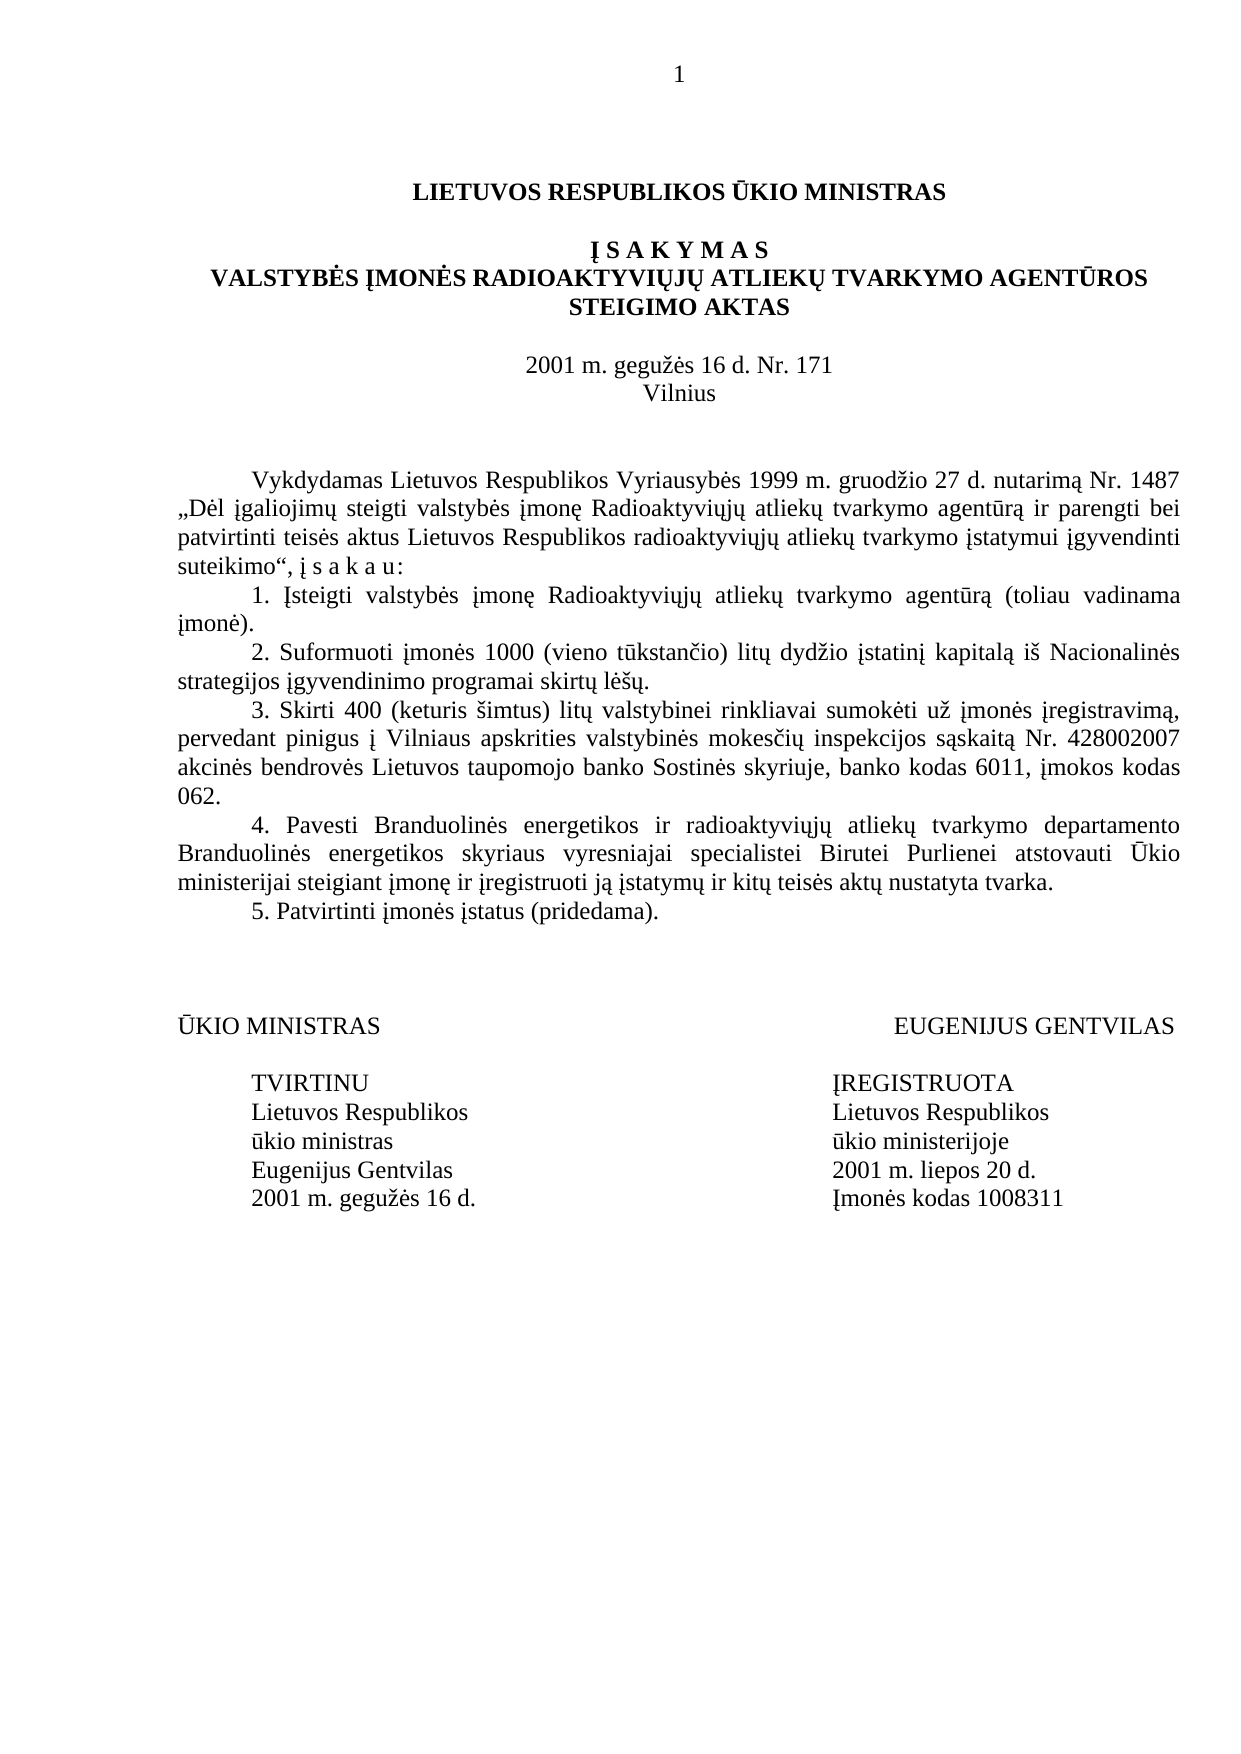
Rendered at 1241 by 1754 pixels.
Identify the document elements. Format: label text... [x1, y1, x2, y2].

text Į S A K Y M A S [177, 235, 1181, 263]
text 4. Pavesti Branduolinės energetikos ir radioaktyviųjų atliekų tvarkymo departamento Branduolinės energetikos skyriaus vyresniajai specialistei Birutei Purlienei atstovauti Ūkio ministerijai steigiant įmonę ir įregistruoti ją įstatymų ir kitų teisės aktų nustatyta tvarka. [177, 810, 1181, 896]
text ūkio ministras ūkio ministerijoje [177, 1126, 1181, 1155]
text 5. Patvirtinti įmonės įstatus (pridedama). [177, 896, 1181, 925]
text 2001 m. gegužės 16 d. Įmonės kodas 1008311 [177, 1183, 1181, 1212]
text ŪKIO MINISTRAS EUGENIJUS GENTVILAS [177, 1011, 1181, 1040]
text 2001 m. gegužės 16 d. Nr. 171 [177, 350, 1181, 378]
text Vykdydamas Lietuvos Respublikos Vyriausybės 1999 m. gruodžio 27 d. nutarimą Nr. 1487 „Dėl įgaliojimų steigti valstybės įmonę Radioaktyviųjų atliekų tvarkymo agentūrą ir parengti bei patvirtinti teisės aktus Lietuvos Respublikos radioaktyviųjų atliekų tvarkymo įstatymui įgyvendinti suteikimo“, įsakau: [177, 465, 1181, 580]
text 3. Skirti 400 (keturis šimtus) litų valstybinei rinkliavai sumokėti už įmonės įregistravimą, pervedant pinigus į Vilniaus apskrities valstybinės mokesčių inspekcijos sąskaitą Nr. 428002007 akcinės bendrovės Lietuvos taupomojo banko Sostinės skyriuje, banko kodas 6011, įmokos kodas 062. [177, 695, 1181, 810]
text Vilnius [177, 378, 1181, 407]
text Eugenijus Gentvilas 2001 m. liepos 20 d. [177, 1155, 1181, 1183]
text LIETUVOS RESPUBLIKOS ŪKIO MINISTRAS [177, 177, 1181, 206]
text VALSTYBĖS ĮMONĖS RADIOAKTYVIŲJŲ ATLIEKŲ TVARKYMO AGENTŪROS STEIGIMO AKTAS [177, 263, 1181, 321]
text Lietuvos Respublikos Lietuvos Respublikos [177, 1097, 1181, 1126]
text 2. Suformuoti įmonės 1000 (vieno tūkstančio) litų dydžio įstatinį kapitalą iš Nacionalinės strategijos įgyvendinimo programai skirtų lėšų. [177, 637, 1181, 695]
text TVIRTINU ĮREGISTRUOTA [177, 1068, 1181, 1097]
text 1. Įsteigti valstybės įmonę Radioaktyviųjų atliekų tvarkymo agentūrą (toliau vadinama įmonė). [177, 580, 1181, 637]
